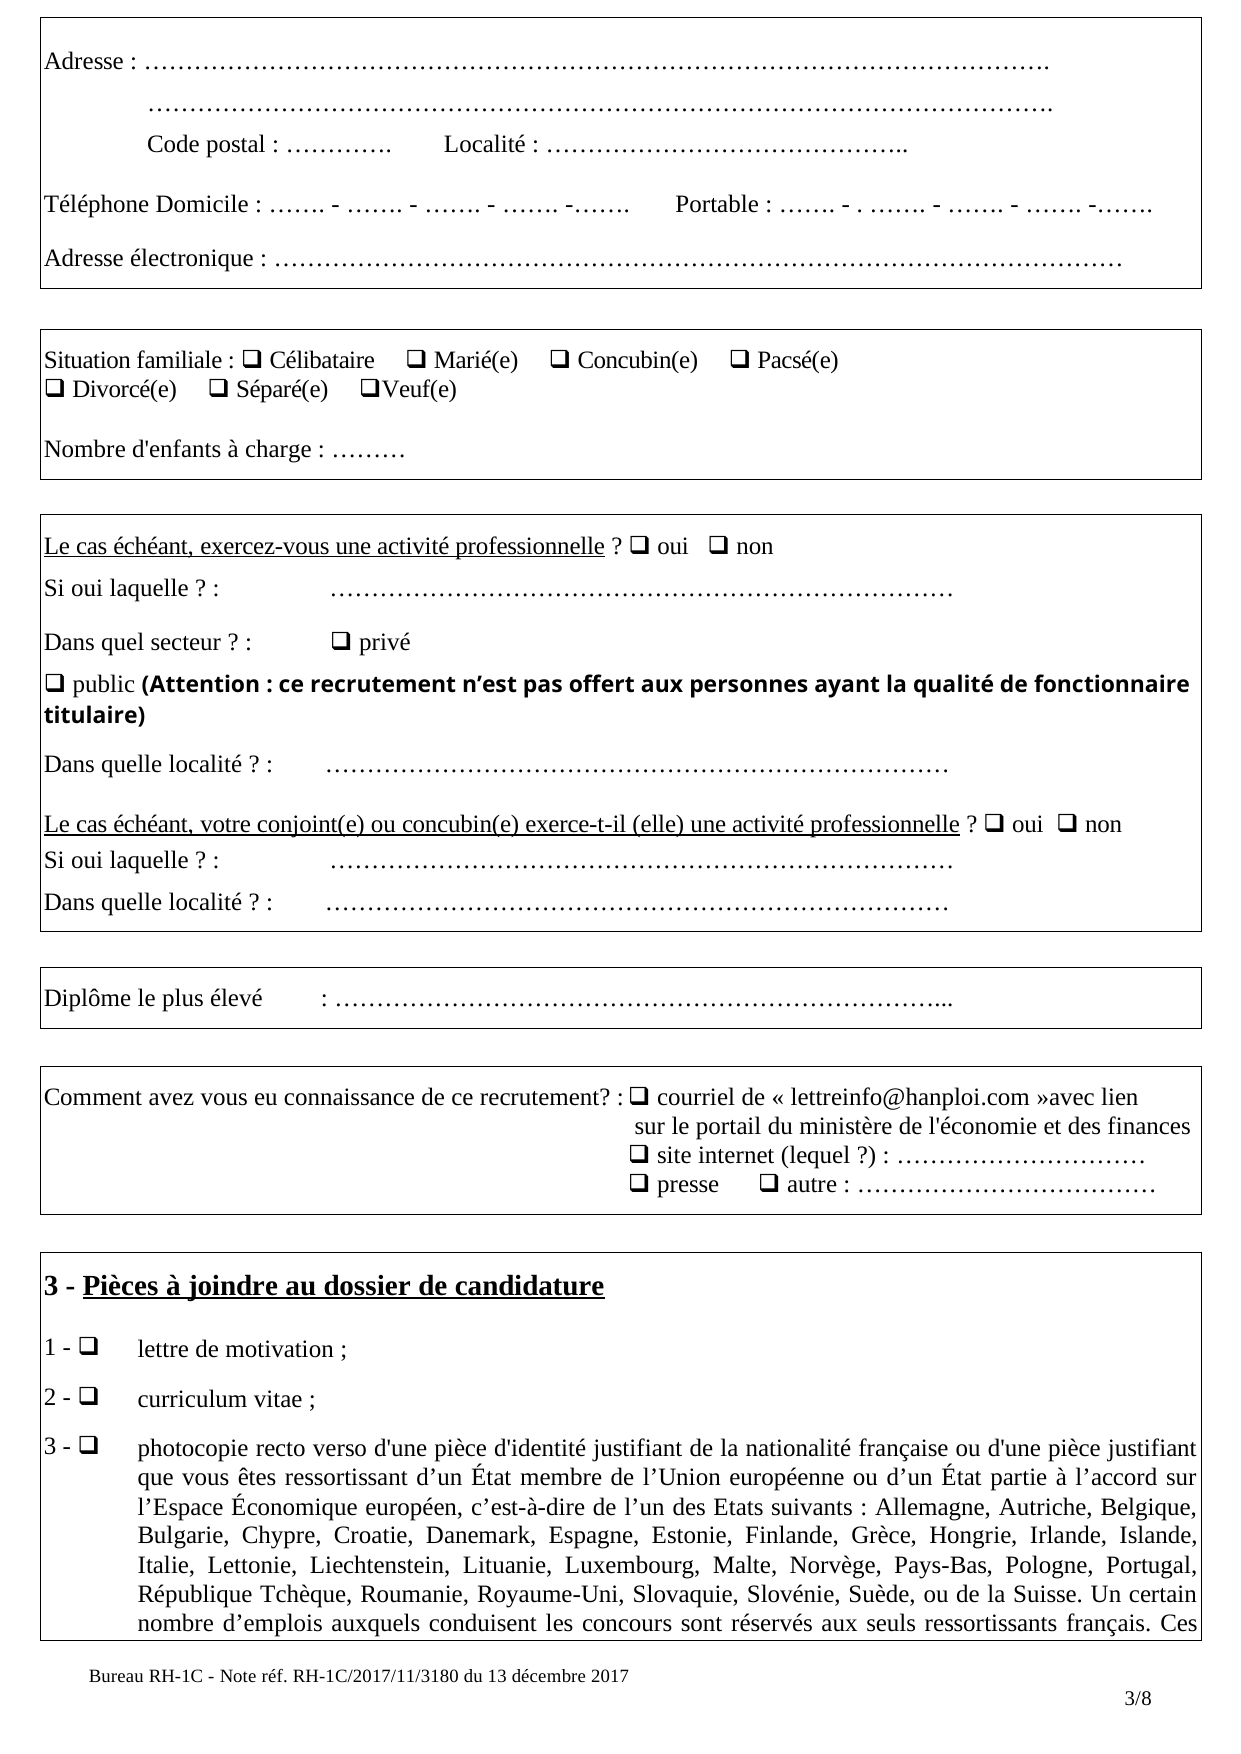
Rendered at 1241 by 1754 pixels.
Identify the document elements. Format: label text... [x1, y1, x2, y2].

table_cell [41, 1029, 1202, 1066]
table_cell Le cas échéant, votre conjoint(e) ou concubin(e) exerce-t-il (elle) une activité professionnelle ?  oui  non Si oui laquelle ? : ………………………………………………………………… Dans quelle localité ? : ………………………………………………………………… [41, 794, 1201, 931]
table_cell [41, 289, 1202, 328]
table_cell Comment avez vous eu connaissance de ce recrutement? :  courriel de « lettreinfo@hanploi.com »avec lien sur le portail du ministère de l'économie et des finances  site internet (lequel ?) : …………………………  presse  autre : ……………………………… [41, 1067, 1201, 1214]
table_cell curriculum vitae ; [134, 1379, 1201, 1428]
table_cell Le cas échéant, exercez-vous une activité professionnelle ?  oui  non Si oui laquelle ? : ………………………………………………………………… Dans quel secteur ? :  privé  public (Attention : ce recrutement n’est pas offert aux personnes ayant la qualité de fonctionnaire titulaire) Dans quelle localité ? : ………………………………………………………………… [41, 515, 1201, 793]
table_cell lettre de motivation ; [134, 1329, 1201, 1379]
table_cell Diplôme le plus élevé : ………………………………………………………………... [41, 968, 1201, 1028]
table_cell photocopie recto verso d'une pièce d'identité justifiant de la nationalité française ou d'une pièce justifiant que vous êtes ressortissant d’un État membre de l’Union européenne ou d’un État partie à l’accord sur l’Espace Économique européen, c’est-à-dire de l’un des Etats suivants : Allemagne, Autriche, Belgique, Bulgarie, Chypre, Croatie, Danemark, Espagne, Estonie, Finlande, Grèce, Hongrie, Irlande, Islande, Italie, Lettonie, Liechtenstein, Lituanie, Luxembourg, Malte, Norvège, Pays-Bas, Pologne, Portugal, République Tchèque, Roumanie, Royaume-Uni, Slovaquie, Slovénie, Suède, ou de la Suisse. Un certain nombre d’emplois auxquels conduisent les concours sont réservés aux seuls ressortissants français. Ces [134, 1428, 1201, 1639]
table_cell 1 -  [41, 1329, 134, 1379]
table_cell Nombre d'enfants à charge : ……… [41, 419, 1201, 478]
table_cell [41, 932, 1202, 967]
table_cell 2 -  [41, 1379, 134, 1428]
table_cell 3 -  [41, 1428, 134, 1639]
table_cell 3 - Pièces à joindre au dossier de candidature [41, 1253, 1201, 1329]
table_cell Téléphone Domicile : ……. - ……. - ……. - ……. -……. Portable : ……. - . ……. - ……. - ……. -……. Adresse électronique : ………………………………………………………………………………………… [41, 174, 1201, 288]
table_cell [41, 1215, 1202, 1252]
table_header Adresse : ………………………………………………………………………………………………. ………………………………………………………………………………………………. Code postal : …………. Localité : …………………………………….. [41, 18, 1201, 174]
table_cell Situation familiale :  Célibataire  Marié(e)  Concubin(e)  Pacsé(e)  Divorcé(e)  Séparé(e) Veuf(e) [41, 330, 1201, 418]
table_cell [41, 480, 1202, 514]
